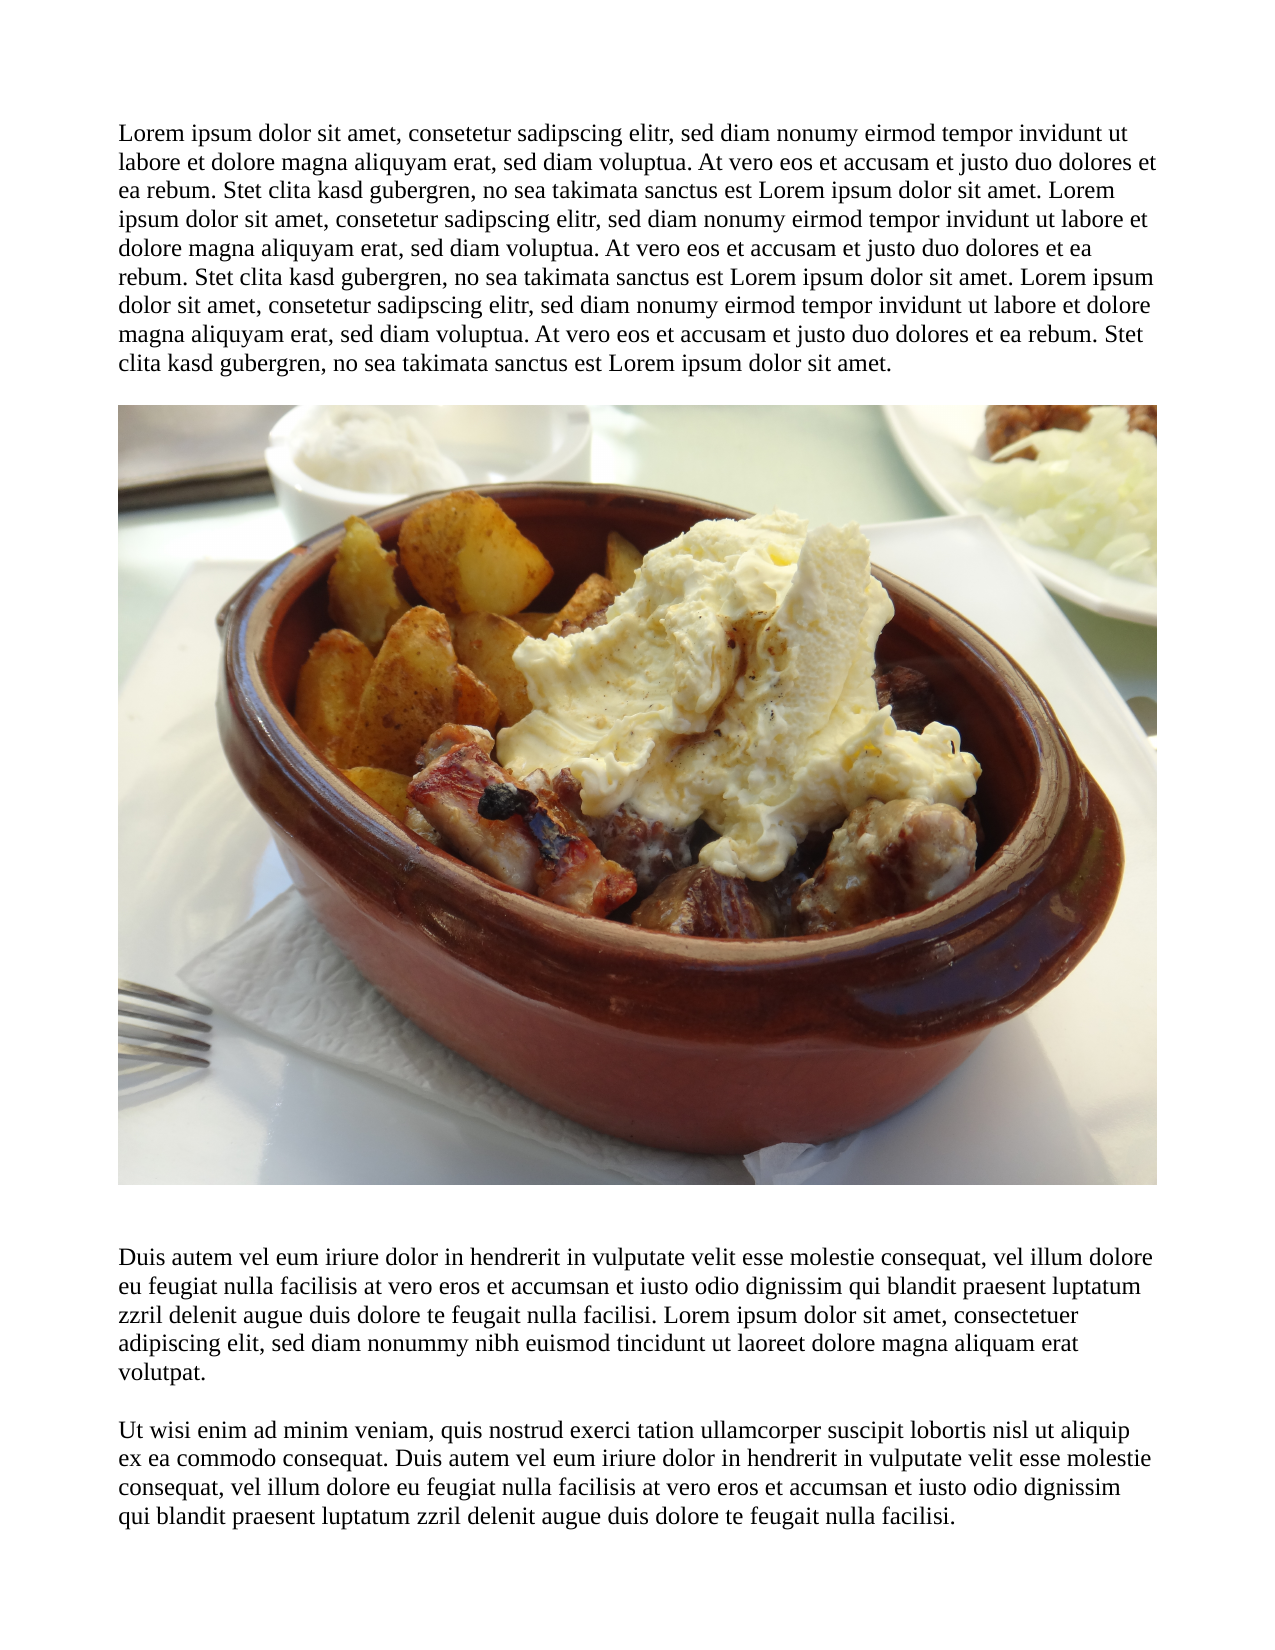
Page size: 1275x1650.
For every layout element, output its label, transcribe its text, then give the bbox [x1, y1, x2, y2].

picture [118, 405, 1157, 1185]
text Duis autem vel eum iriure dolor in hendrerit in vulputate velit esse molestie consequat, vel illum dolore eu feugiat nulla facilisis at vero eros et accumsan et iusto odio dignissim qui blandit praesent luptatum zzril delenit augue duis dolore te feugait nulla facilisi. Lorem ipsum dolor sit amet, consectetuer adipiscing elit, sed diam nonummy nibh euismod tincidunt ut laoreet dolore magna aliquam erat volutpat. [118, 1242, 1157, 1386]
text Lorem ipsum dolor sit amet, consetetur sadipscing elitr, sed diam nonumy eirmod tempor invidunt ut labore et dolore magna aliquyam erat, sed diam voluptua. At vero eos et accusam et justo duo dolores et ea rebum. Stet clita kasd gubergren, no sea takimata sanctus est Lorem ipsum dolor sit amet. Lorem ipsum dolor sit amet, consetetur sadipscing elitr, sed diam nonumy eirmod tempor invidunt ut labore et dolore magna aliquyam erat, sed diam voluptua. At vero eos et accusam et justo duo dolores et ea rebum. Stet clita kasd gubergren, no sea takimata sanctus est Lorem ipsum dolor sit amet. Lorem ipsum dolor sit amet, consetetur sadipscing elitr, sed diam nonumy eirmod tempor invidunt ut labore et dolore magna aliquyam erat, sed diam voluptua. At vero eos et accusam et justo duo dolores et ea rebum. Stet clita kasd gubergren, no sea takimata sanctus est Lorem ipsum dolor sit amet. [118, 118, 1157, 377]
text Ut wisi enim ad minim veniam, quis nostrud exerci tation ullamcorper suscipit lobortis nisl ut aliquip ex ea commodo consequat. Duis autem vel eum iriure dolor in hendrerit in vulputate velit esse molestie consequat, vel illum dolore eu feugiat nulla facilisis at vero eros et accumsan et iusto odio dignissim qui blandit praesent luptatum zzril delenit augue duis dolore te feugait nulla facilisi. [118, 1415, 1157, 1530]
